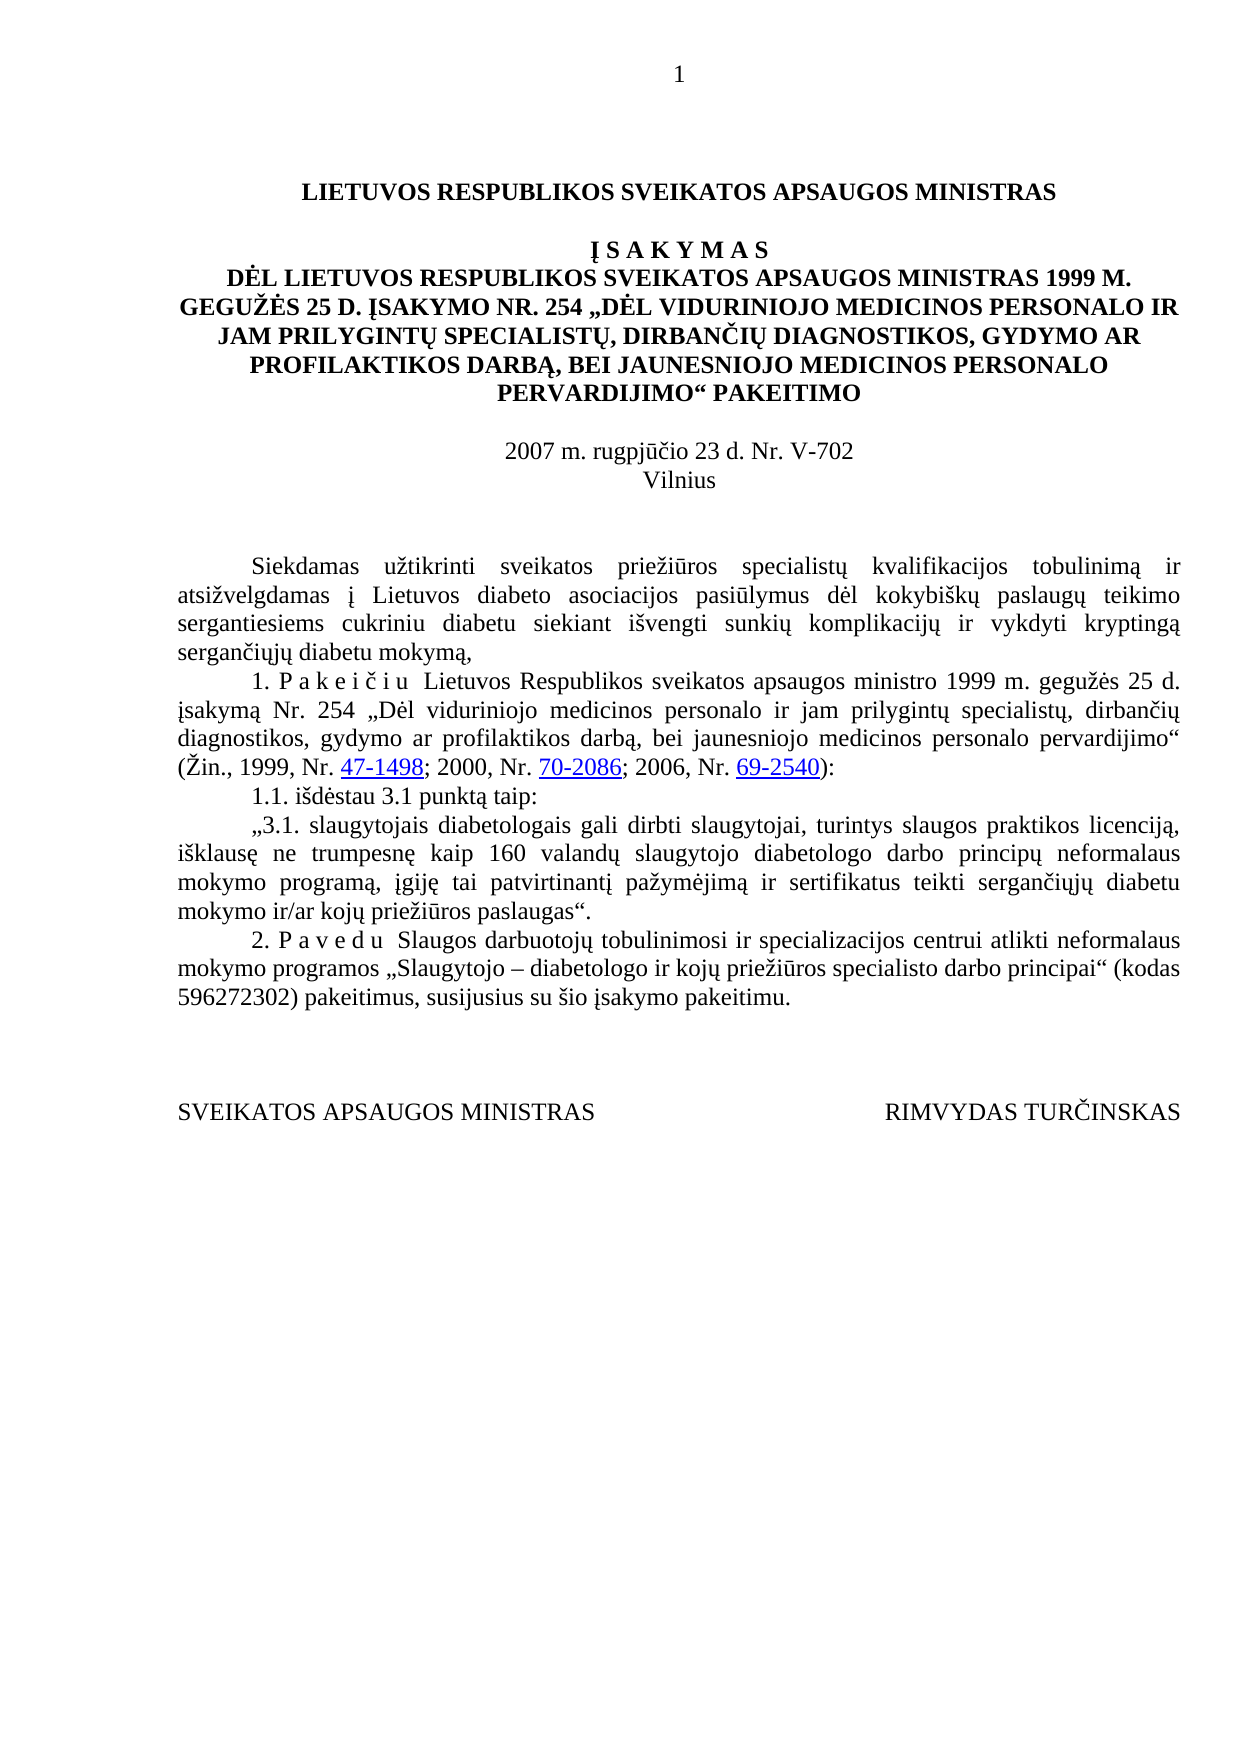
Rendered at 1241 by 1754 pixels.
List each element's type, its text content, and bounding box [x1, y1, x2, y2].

text SVEIKATOS APSAUGOS MINISTRAS RIMVYDAS TURČINSKAS [177, 1097, 1181, 1126]
text Vilnius [177, 465, 1181, 493]
text DĖL LIETUVOS RESPUBLIKOS SVEIKATOS APSAUGOS MINISTRAS 1999 M. GEGUŽĖS 25 D. ĮSAKYMO NR. 254 „DĖL VIDURINIOJO MEDICINOS PERSONALO IR JAM PRILYGINTŲ SPECIALISTŲ, DIRBANČIŲ DIAGNOSTIKOS, GYDYMO AR PROFILAKTIKOS DARBĄ, BEI JAUNESNIOJO MEDICINOS PERSONALO PERVARDIJIMO“ PAKEITIMO [177, 263, 1181, 407]
text 1. Pakeičiu Lietuvos Respublikos sveikatos apsaugos ministro 1999 m. gegužės 25 d. įsakymą Nr. 254 „Dėl viduriniojo medicinos personalo ir jam prilygintų specialistų, dirbančių diagnostikos, gydymo ar profilaktikos darbą, bei jaunesniojo medicinos personalo pervardijimo“ (Žin., 1999, Nr. 47-1498; 2000, Nr. 70-2086; 2006, Nr. 69-2540): [177, 666, 1181, 781]
text 2007 m. rugpjūčio 23 d. Nr. V-702 [177, 436, 1181, 465]
text „3.1. slaugytojais diabetologais gali dirbti slaugytojai, turintys slaugos praktikos licenciją, išklausę ne trumpesnę kaip 160 valandų slaugytojo diabetologo darbo principų neformalaus mokymo programą, įgiję tai patvirtinantį pažymėjimą ir sertifikatus teikti sergančiųjų diabetu mokymo ir/ar kojų priežiūros paslaugas“. [177, 810, 1181, 925]
text 1.1. išdėstau 3.1 punktą taip: [177, 781, 1181, 810]
text 2. Pavedu Slaugos darbuotojų tobulinimosi ir specializacijos centrui atlikti neformalaus mokymo programos „Slaugytojo – diabetologo ir kojų priežiūros specialisto darbo principai“ (kodas 596272302) pakeitimus, susijusius su šio įsakymo pakeitimu. [177, 925, 1181, 1011]
text Į S A K Y M A S [177, 235, 1181, 263]
text LIETUVOS RESPUBLIKOS SVEIKATOS APSAUGOS MINISTRAS [177, 177, 1181, 206]
text Siekdamas užtikrinti sveikatos priežiūros specialistų kvalifikacijos tobulinimą ir atsižvelgdamas į Lietuvos diabeto asociacijos pasiūlymus dėl kokybiškų paslaugų teikimo sergantiesiems cukriniu diabetu siekiant išvengti sunkių komplikacijų ir vykdyti kryptingą sergančiųjų diabetu mokymą, [177, 551, 1181, 666]
